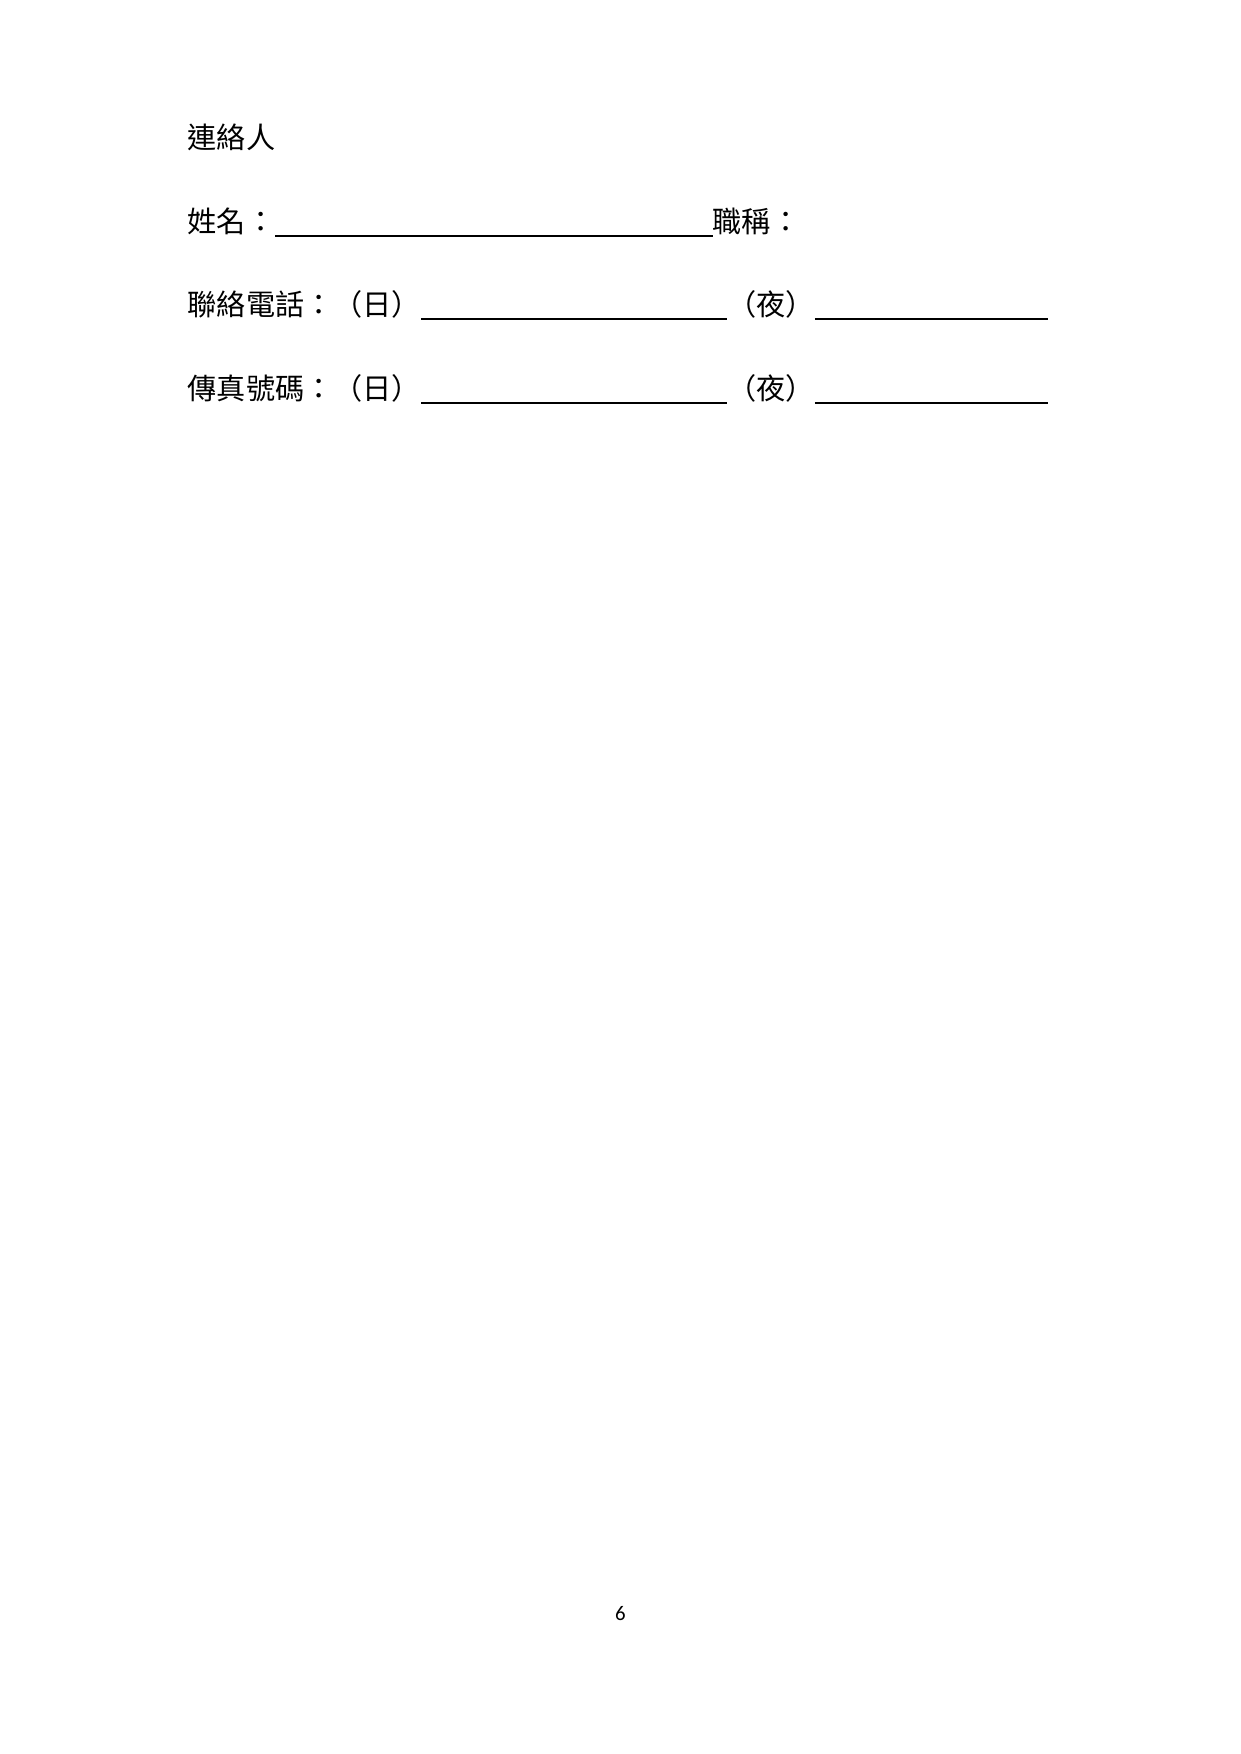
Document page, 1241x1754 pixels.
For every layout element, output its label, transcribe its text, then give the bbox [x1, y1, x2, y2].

text 連絡人 [187, 94, 1053, 157]
text 傳真號碼：（日） （夜） [187, 345, 1053, 408]
text 聯絡電話：（日） （夜） [187, 261, 1053, 324]
text 姓名： 職稱： [187, 178, 1053, 240]
